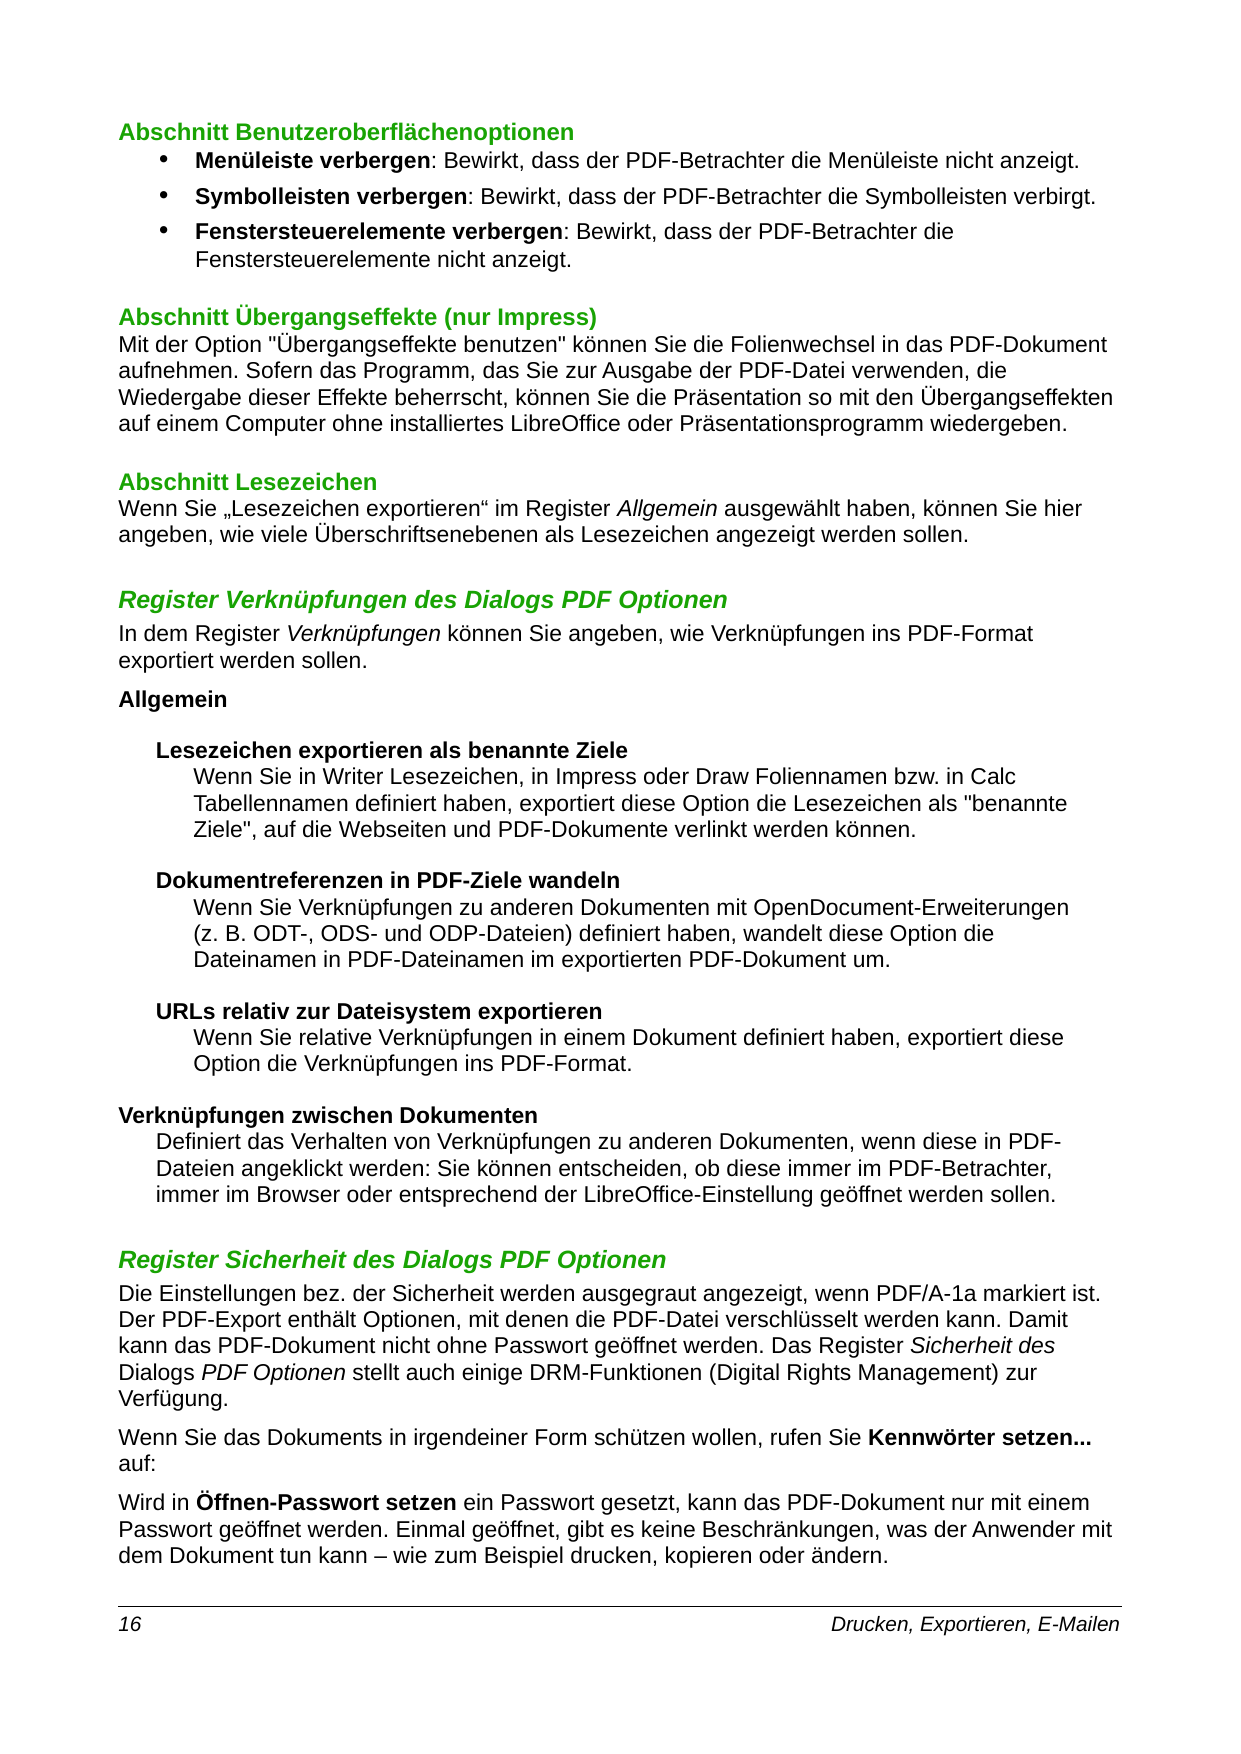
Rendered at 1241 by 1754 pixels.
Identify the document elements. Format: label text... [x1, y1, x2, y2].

text Die Einstellungen bez. der Sicherheit werden ausgegraut angezeigt, wenn PDF/A-1a markiert ist. Der PDF-Export enthält Optionen, mit denen die PDF-Datei verschlüsselt werden kann. Damit kann das PDF-Dokument nicht ohne Passwort geöffnet werden. Das Register Sicherheit des Dialogs PDF Optionen stellt auch einige DRM-Funktionen (Digital Rights Management) zur Verfügung. [118, 1280, 1122, 1411]
text Mit der Option "Übergangseffekte benutzen" können Sie die Folienwechsel in das PDF-Dokument aufnehmen. Sofern das Programm, das Sie zur Ausgabe der PDF-Datei verwenden, die Wiedergabe dieser Effekte beherrscht, können Sie die Präsentation so mit den Übergangseffekten auf einem Computer ohne installiertes LibreOffice oder Präsentationsprogramm wiedergeben. [118, 331, 1122, 436]
subtitle Abschnitt Benutzeroberflächenoptionen [118, 118, 1122, 146]
text Wenn Sie in Writer Lesezeichen, in Impress oder Draw Foliennamen bzw. in Calc Tabellennamen definiert haben, exportiert diese Option die Lesezeichen als "benannte Ziele", auf die Webseiten und PDF-Dokumente verlinkt werden können. [193, 763, 1122, 842]
subtitle Register Verknüpfungen des Dialogs PDF Optionen [118, 585, 1122, 614]
text Wenn Sie Verknüpfungen zu anderen Dokumenten mit OpenDocument-Erweiterungen (z. B. ODT-, ODS- und ODP-Dateien) definiert haben, wandelt diese Option die Dateinamen in PDF-Dateinamen im exportierten PDF-Dokument um. [193, 894, 1122, 973]
list Symbolleisten verbergen: Bewirkt, dass der PDF-Betrachter die Symbolleisten verbirgt. [156, 181, 1122, 210]
list URLs relativ zur Dateisystem exportieren [156, 998, 1122, 1024]
list Dokumentreferenzen in PDF-Ziele wandeln [156, 867, 1122, 894]
text Definiert das Verhalten von Verknüpfungen zu anderen Dokumenten, wenn diese in PDF-Dateien angeklickt werden: Sie können entscheiden, ob diese immer im PDF-Betrachter, immer im Browser oder entsprechend der LibreOffice-Einstellung geöffnet werden sollen. [156, 1128, 1122, 1207]
subtitle Abschnitt Übergangseffekte (nur Impress) [118, 303, 1122, 331]
list Fenstersteuerelemente verbergen: Bewirkt, dass der PDF-Betrachter die Fenstersteuerelemente nicht anzeigt. [156, 217, 1122, 272]
text In dem Register Verknüpfungen können Sie angeben, wie Verknüpfungen ins PDF-Format exportiert werden sollen. [118, 620, 1122, 673]
list Lesezeichen exportieren als benannte Ziele [156, 737, 1122, 763]
list Verknüpfungen zwischen Dokumenten [118, 1102, 1122, 1128]
text Allgemein [118, 686, 1122, 712]
text Wenn Sie relative Verknüpfungen in einem Dokument definiert haben, exportiert diese Option die Verknüpfungen ins PDF-Format. [193, 1024, 1122, 1077]
text Wird in Öffnen-Passwort setzen ein Passwort gesetzt, kann das PDF-Dokument nur mit einem Passwort geöffnet werden. Einmal geöffnet, gibt es keine Beschränkungen, was der Anwender mit dem Dokument tun kann – wie zum Beispiel drucken, kopieren oder ändern. [118, 1489, 1122, 1568]
text Wenn Sie das Dokuments in irgendeiner Form schützen wollen, rufen Sie Kennwörter setzen... auf: [118, 1424, 1122, 1477]
subtitle Register Sicherheit des Dialogs PDF Optionen [118, 1245, 1122, 1273]
list Menüleiste verbergen: Bewirkt, dass der PDF-Betrachter die Menüleiste nicht anzeigt. [156, 146, 1122, 175]
text Wenn Sie „Lesezeichen exportieren“ im Register Allgemein ausgewählt haben, können Sie hier angeben, wie viele Überschriftsenebenen als Lesezeichen angezeigt werden sollen. [118, 495, 1122, 548]
subtitle Abschnitt Lesezeichen [118, 467, 1122, 495]
